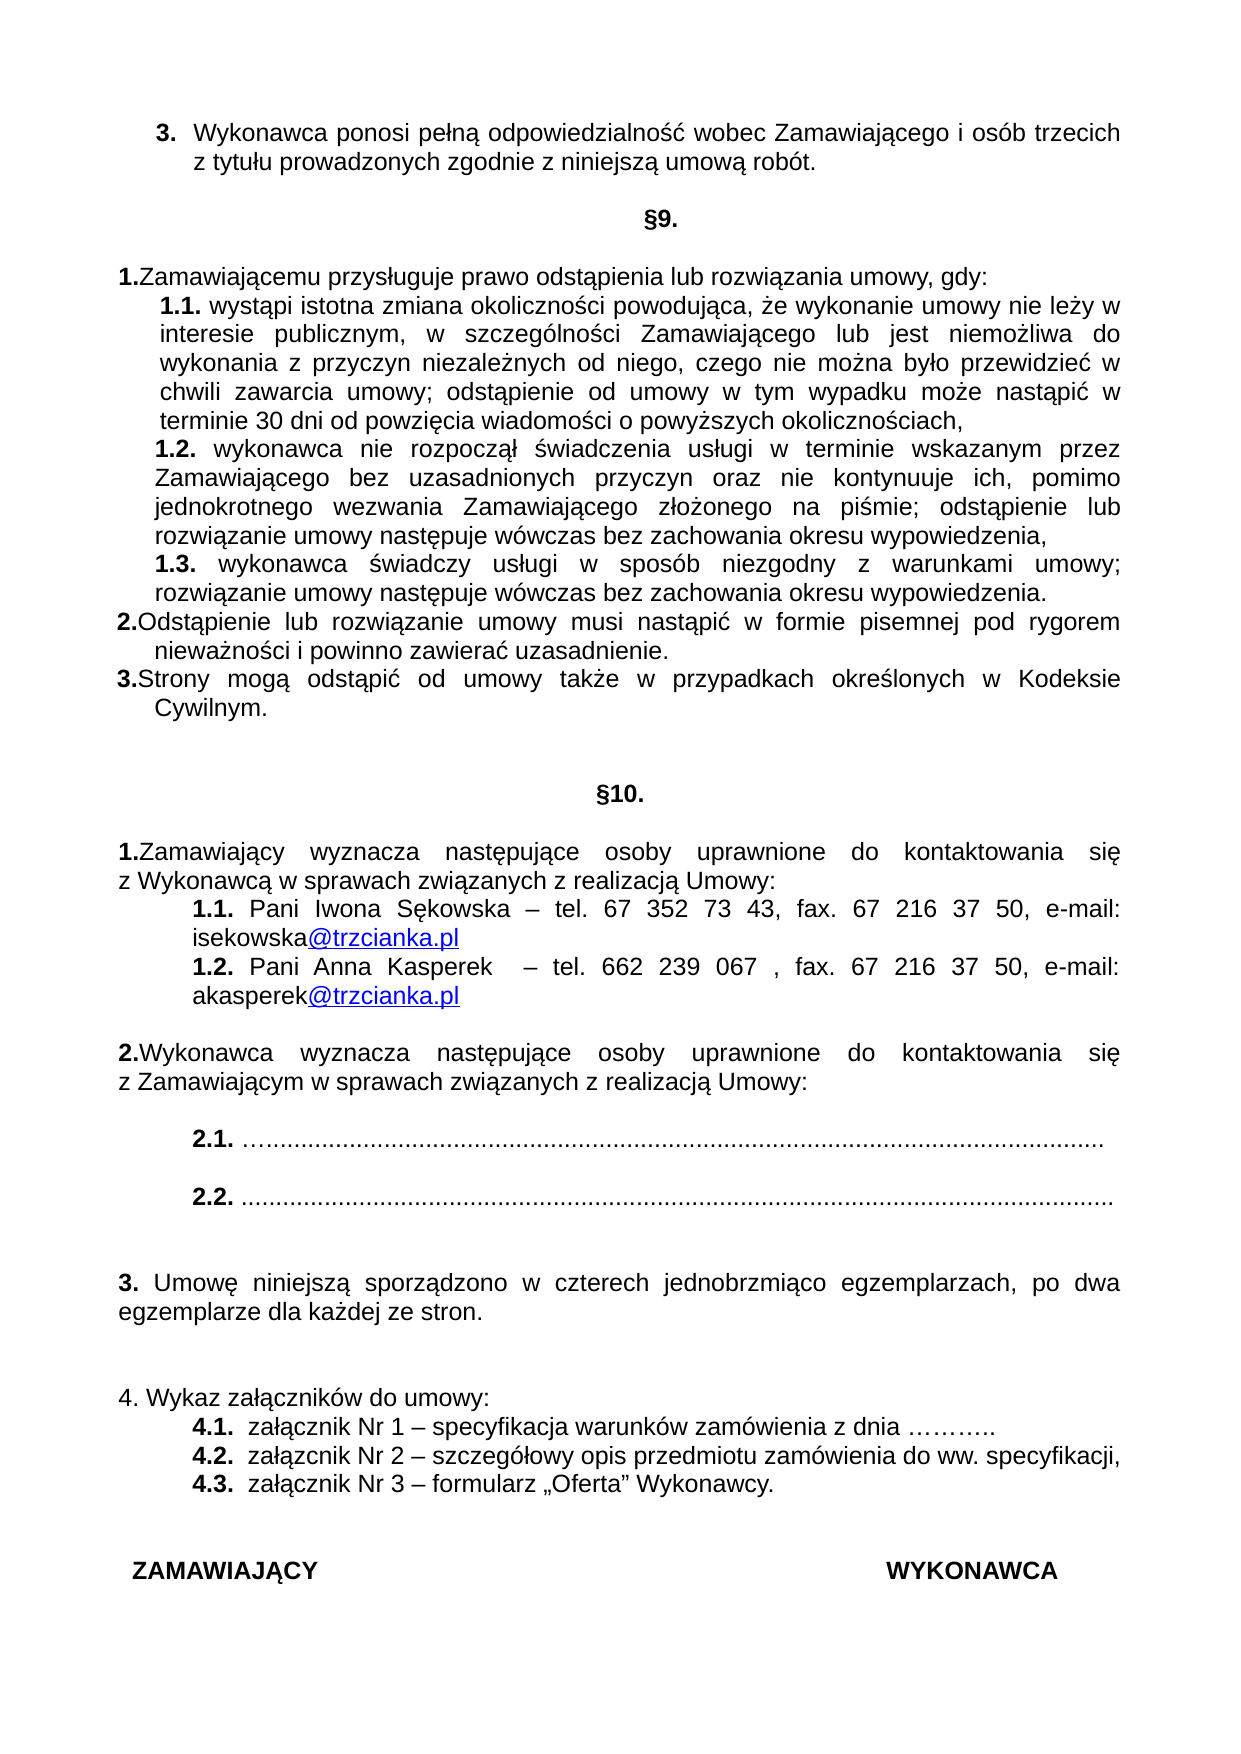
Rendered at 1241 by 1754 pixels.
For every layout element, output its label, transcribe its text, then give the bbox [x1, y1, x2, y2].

list Wykonawca ponosi pełną odpowiedzialność wobec Zamawiającego i osób trzecich z tytułu prowadzonych zgodnie z niniejszą umową robót. [156, 118, 1122, 176]
list 1.2. wykonawca nie rozpoczął świadczenia usługi w terminie wskazanym przez Zamawiającego bez uzasadnionych przyczyn oraz nie kontynuuje ich, pomimo jednokrotnego wezwania Zamawiającego złożonego na piśmie; odstąpienie lub rozwiązanie umowy następuje wówczas bez zachowania okresu wypowiedzenia, [154, 434, 1122, 549]
text 1.2. Pani Anna Kasperek – tel. 662 239 067 , fax. 67 216 37 50, e-mail: akasperek@trzcianka.pl [192, 952, 1122, 1009]
list Zamawiającemu przysługuje prawo odstąpienia lub rozwiązania umowy, gdy: [118, 262, 1122, 291]
text 2.2. .............................................................................................................................. [192, 1182, 1122, 1211]
text 4. Wykaz załączników do umowy: [118, 1383, 1122, 1412]
list Strony mogą odstąpić od umowy także w przypadkach określonych w Kodeksie Cywilnym. [117, 664, 1122, 722]
text 1.Zamawiający wyznacza następujące osoby uprawnione do kontaktowania się z Wykonawcą w sprawach związanych z realizacją Umowy: [118, 837, 1122, 894]
text 4.2. załązcnik Nr 2 – szczegółowy opis przedmiotu zamówienia do ww. specyfikacji, [192, 1441, 1122, 1469]
text 2.Wykonawca wyznacza następujące osoby uprawnione do kontaktowania się z Zamawiającym w sprawach związanych z realizacją Umowy: [118, 1038, 1122, 1096]
text 2.1. …......................................................................................................................... [192, 1124, 1122, 1153]
text ZAMAWIAJĄCY WYKONAWCA [118, 1556, 1122, 1584]
text 1.1. Pani Iwona Sękowska – tel. 67 352 73 43, fax. 67 216 37 50, e-mail: isekowska@trzcianka.pl [192, 894, 1122, 952]
text 3. Umowę niniejszą sporządzono w czterech jednobrzmiąco egzemplarzach, po dwa egzemplarze dla każdej ze stron. [118, 1268, 1122, 1326]
list §9. [156, 204, 1122, 233]
list 1.1. wystąpi istotna zmiana okoliczności powodująca, że wykonanie umowy nie leży w interesie publicznym, w szczególności Zamawiającego lub jest niemożliwa do wykonania z przyczyn niezależnych od niego, czego nie można było przewidzieć w chwili zawarcia umowy; odstąpienie od umowy w tym wypadku może nastąpić w terminie 30 dni od powzięcia wiadomości o powyższych okolicznościach, [159, 291, 1122, 434]
text 4.3. załącznik Nr 3 – formularz „Oferta” Wykonawcy. [192, 1469, 1122, 1498]
text §10. [118, 779, 1122, 808]
text 4.1. załącznik Nr 1 – specyfikacja warunków zamówienia z dnia ……….. [192, 1412, 1122, 1441]
list Odstąpienie lub rozwiązanie umowy musi nastąpić w formie pisemnej pod rygorem nieważności i powinno zawierać uzasadnienie. [117, 607, 1122, 664]
list 1.3. wykonawca świadczy usługi w sposób niezgodny z warunkami umowy; rozwiązanie umowy następuje wówczas bez zachowania okresu wypowiedzenia. [154, 549, 1122, 607]
